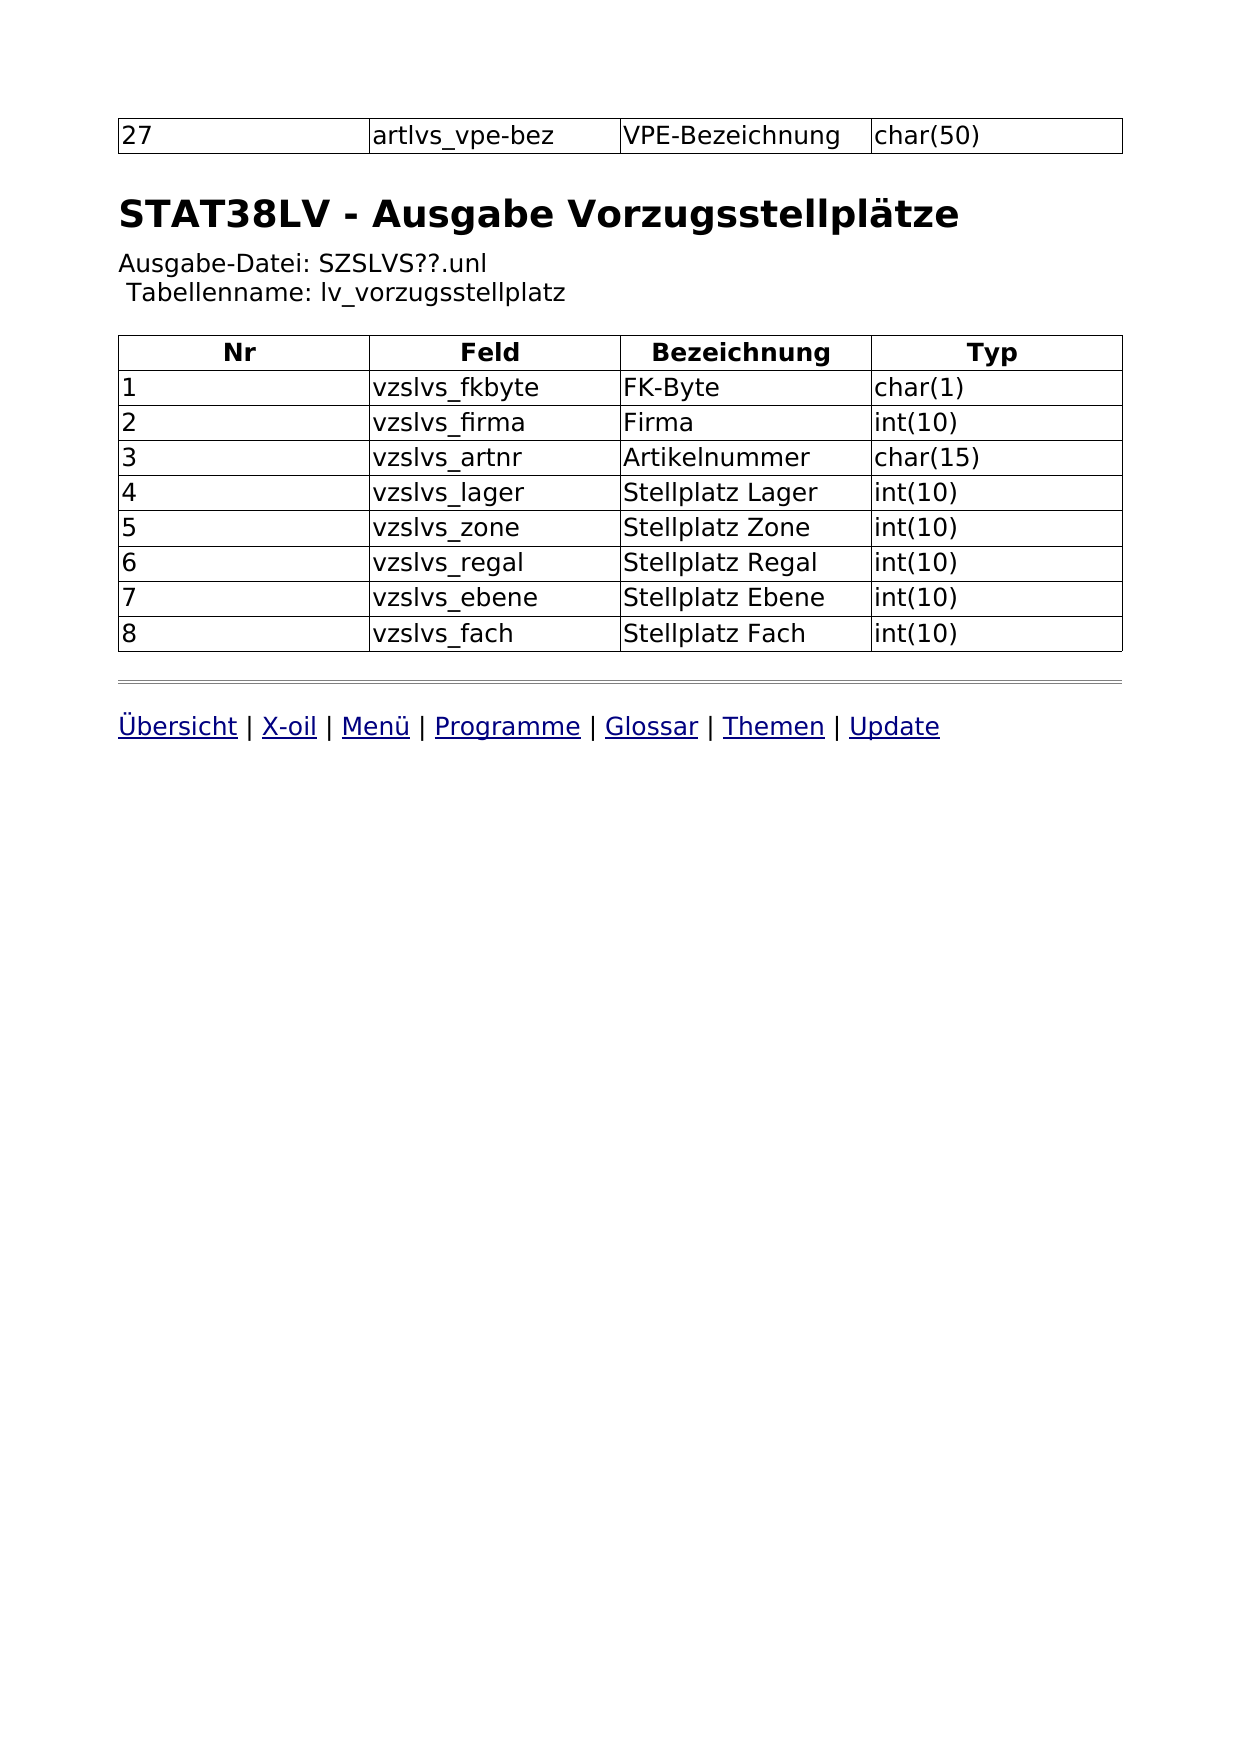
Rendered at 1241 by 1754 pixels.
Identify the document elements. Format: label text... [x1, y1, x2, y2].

table_header Nr [119, 336, 369, 370]
table_cell 7 [119, 582, 369, 616]
table_cell vzslvs_fach [370, 617, 620, 651]
table_cell char(15) [872, 441, 1122, 475]
table_cell vzslvs_regal [370, 547, 620, 581]
table_cell 2 [119, 406, 369, 440]
table_cell int(10) [872, 406, 1122, 440]
table_cell Stellplatz Fach [621, 617, 871, 651]
table_cell Stellplatz Ebene [621, 582, 871, 616]
table_cell Firma [621, 406, 871, 440]
table_cell VPE-Bezeichnung [621, 119, 871, 153]
table_cell 8 [119, 617, 369, 651]
table_cell int(10) [872, 511, 1122, 546]
table_cell Stellplatz Regal [621, 547, 871, 581]
table_header Typ [872, 336, 1122, 370]
table_cell int(10) [872, 617, 1122, 651]
table_cell int(10) [872, 547, 1122, 581]
table_cell int(10) [872, 476, 1122, 510]
table_cell vzslvs_firma [370, 406, 620, 440]
table_cell Stellplatz Lager [621, 476, 871, 510]
table_cell vzslvs_lager [370, 476, 620, 510]
table_cell Stellplatz Zone [621, 511, 871, 546]
table_cell vzslvs_artnr [370, 441, 620, 475]
table_header Bezeichnung [621, 336, 871, 370]
table_cell vzslvs_ebene [370, 582, 620, 616]
table_header Feld [370, 336, 620, 370]
table_cell 6 [119, 547, 369, 581]
table_cell artlvs_vpe-bez [370, 119, 620, 153]
table_cell vzslvs_fkbyte [370, 371, 620, 405]
table_cell 5 [119, 511, 369, 546]
text Ausgabe-Datei: SZSLVS??.unl Tabellenname: lv_vorzugsstellplatz [118, 249, 1122, 308]
table_cell 27 [119, 119, 369, 153]
table_cell vzslvs_zone [370, 511, 620, 546]
text Übersicht | X-oil | Menü | Programme | Glossar | Themen | Update [118, 712, 1122, 741]
table_cell 4 [119, 476, 369, 510]
table_cell 3 [119, 441, 369, 475]
table_cell FK-Byte [621, 371, 871, 405]
table_cell char(50) [872, 119, 1122, 153]
table_cell char(1) [872, 371, 1122, 405]
table_cell 1 [119, 371, 369, 405]
table_cell int(10) [872, 582, 1122, 616]
subtitle STAT38LV - Ausgabe Vorzugsstellplätze [118, 193, 1122, 237]
table_cell Artikelnummer [621, 441, 871, 475]
